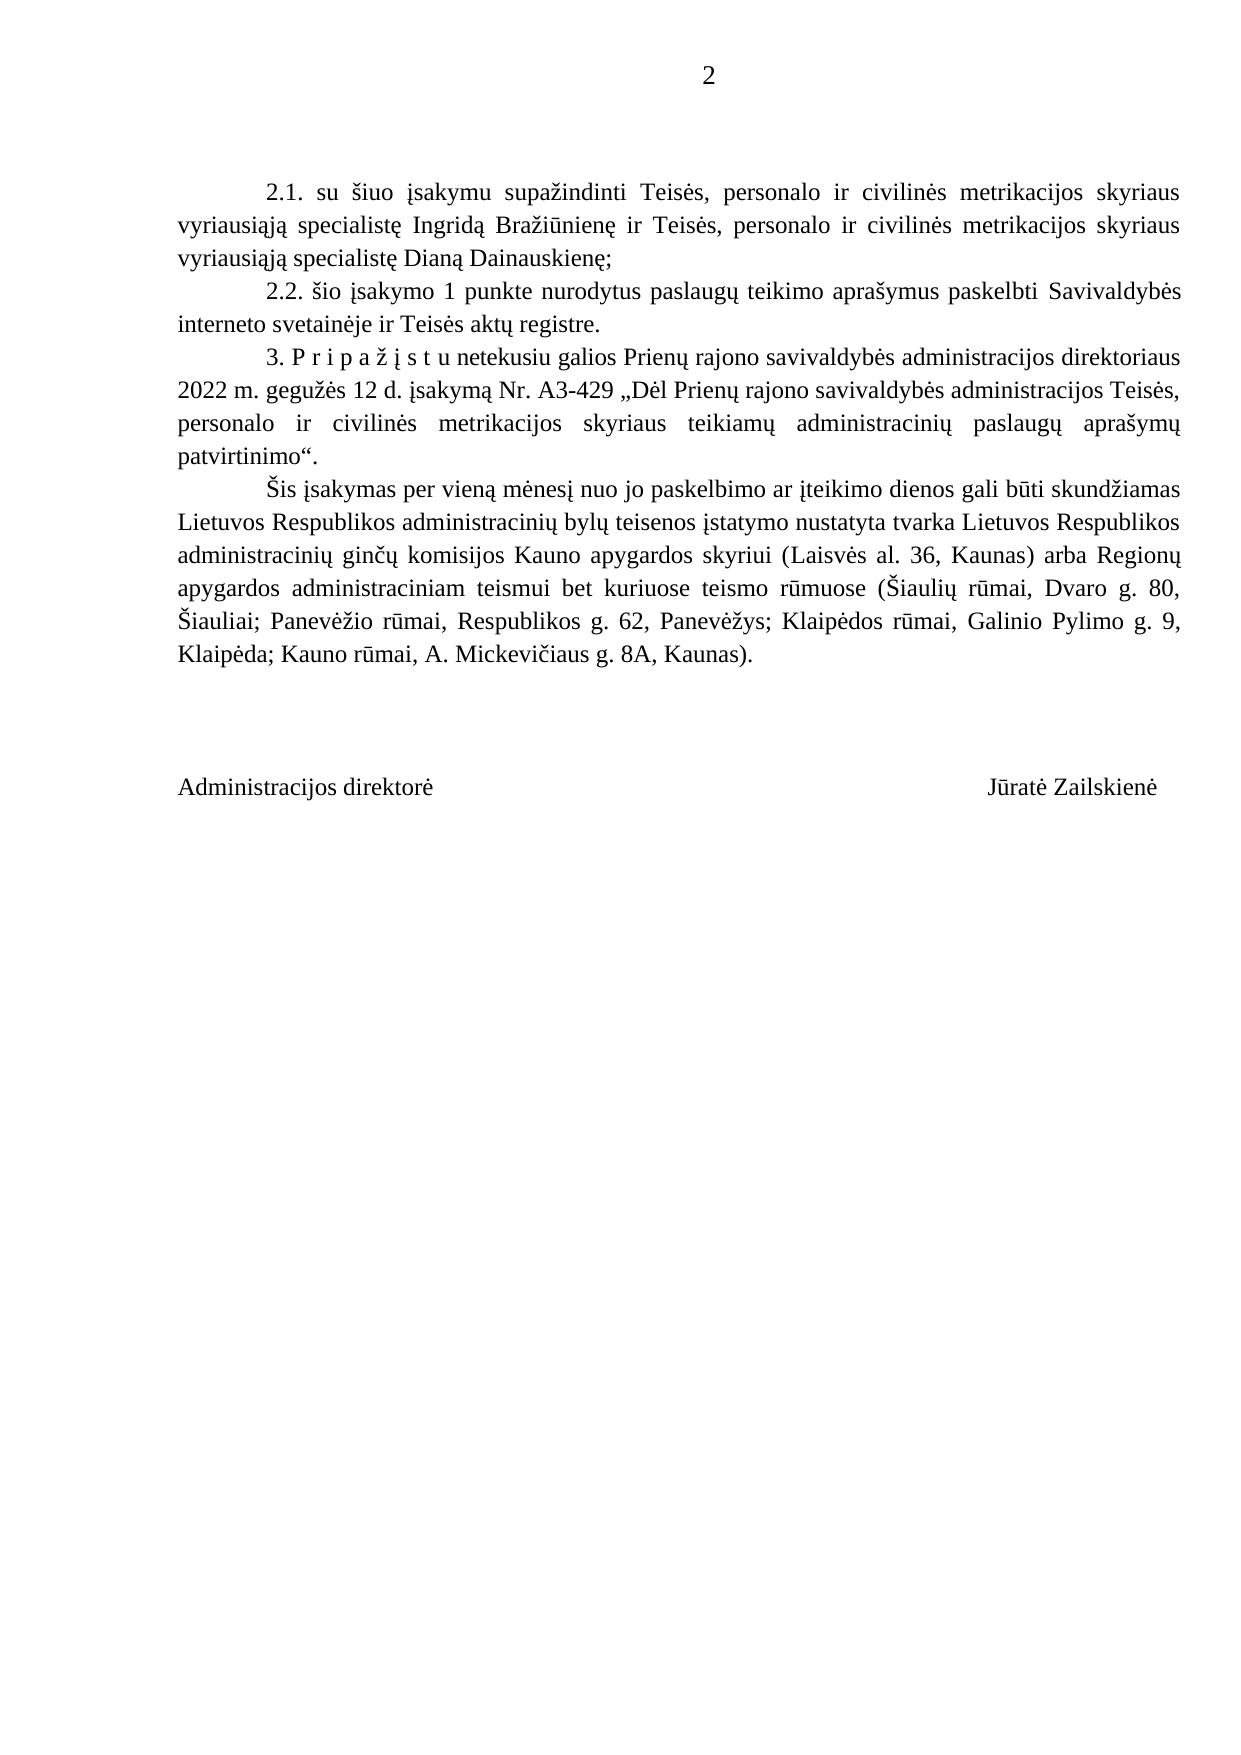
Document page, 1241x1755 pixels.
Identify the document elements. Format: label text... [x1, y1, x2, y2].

text Šis įsakymas per vieną mėnesį nuo jo paskelbimo ar įteikimo dienos gali būti skundžiamas Lietuvos Respublikos administracinių bylų teisenos įstatymo nustatyta tvarka Lietuvos Respublikos administracinių ginčų komisijos Kauno apygardos skyriui (Laisvės al. 36, Kaunas) arba Regionų apygardos administraciniam teismui bet kuriuose teismo rūmuose (Šiaulių rūmai, Dvaro g. 80, Šiauliai; Panevėžio rūmai, Respublikos g. 62, Panevėžys; Klaipėdos rūmai, Galinio Pylimo g. 9, Klaipėda; Kauno rūmai, A. Mickevičiaus g. 8A, Kaunas). [177, 474, 1181, 668]
text 2.1. su šiuo įsakymu supažindinti Teisės, personalo ir civilinės metrikacijos skyriaus vyriausiąją specialistę Ingridą Bražiūnienę ir Teisės, personalo ir civilinės metrikacijos skyriaus vyriausiąją specialistę Dianą Dainauskienę; [177, 177, 1181, 272]
text Administracijos direktorė Jūratė Zailskienė [177, 772, 1181, 800]
text 2.2. šio įsakymo 1 punkte nurodytus paslaugų teikimo aprašymus paskelbti Savivaldybės interneto svetainėje ir Teisės aktų registre. [177, 276, 1181, 338]
text 3. P r i p a ž į s t u netekusiu galios Prienų rajono savivaldybės administracijos direktoriaus 2022 m. gegužės 12 d. įsakymą Nr. A3-429 „Dėl Prienų rajono savivaldybės administracijos Teisės, personalo ir civilinės metrikacijos skyriaus teikiamų administracinių paslaugų aprašymų patvirtinimo“. [177, 342, 1181, 470]
